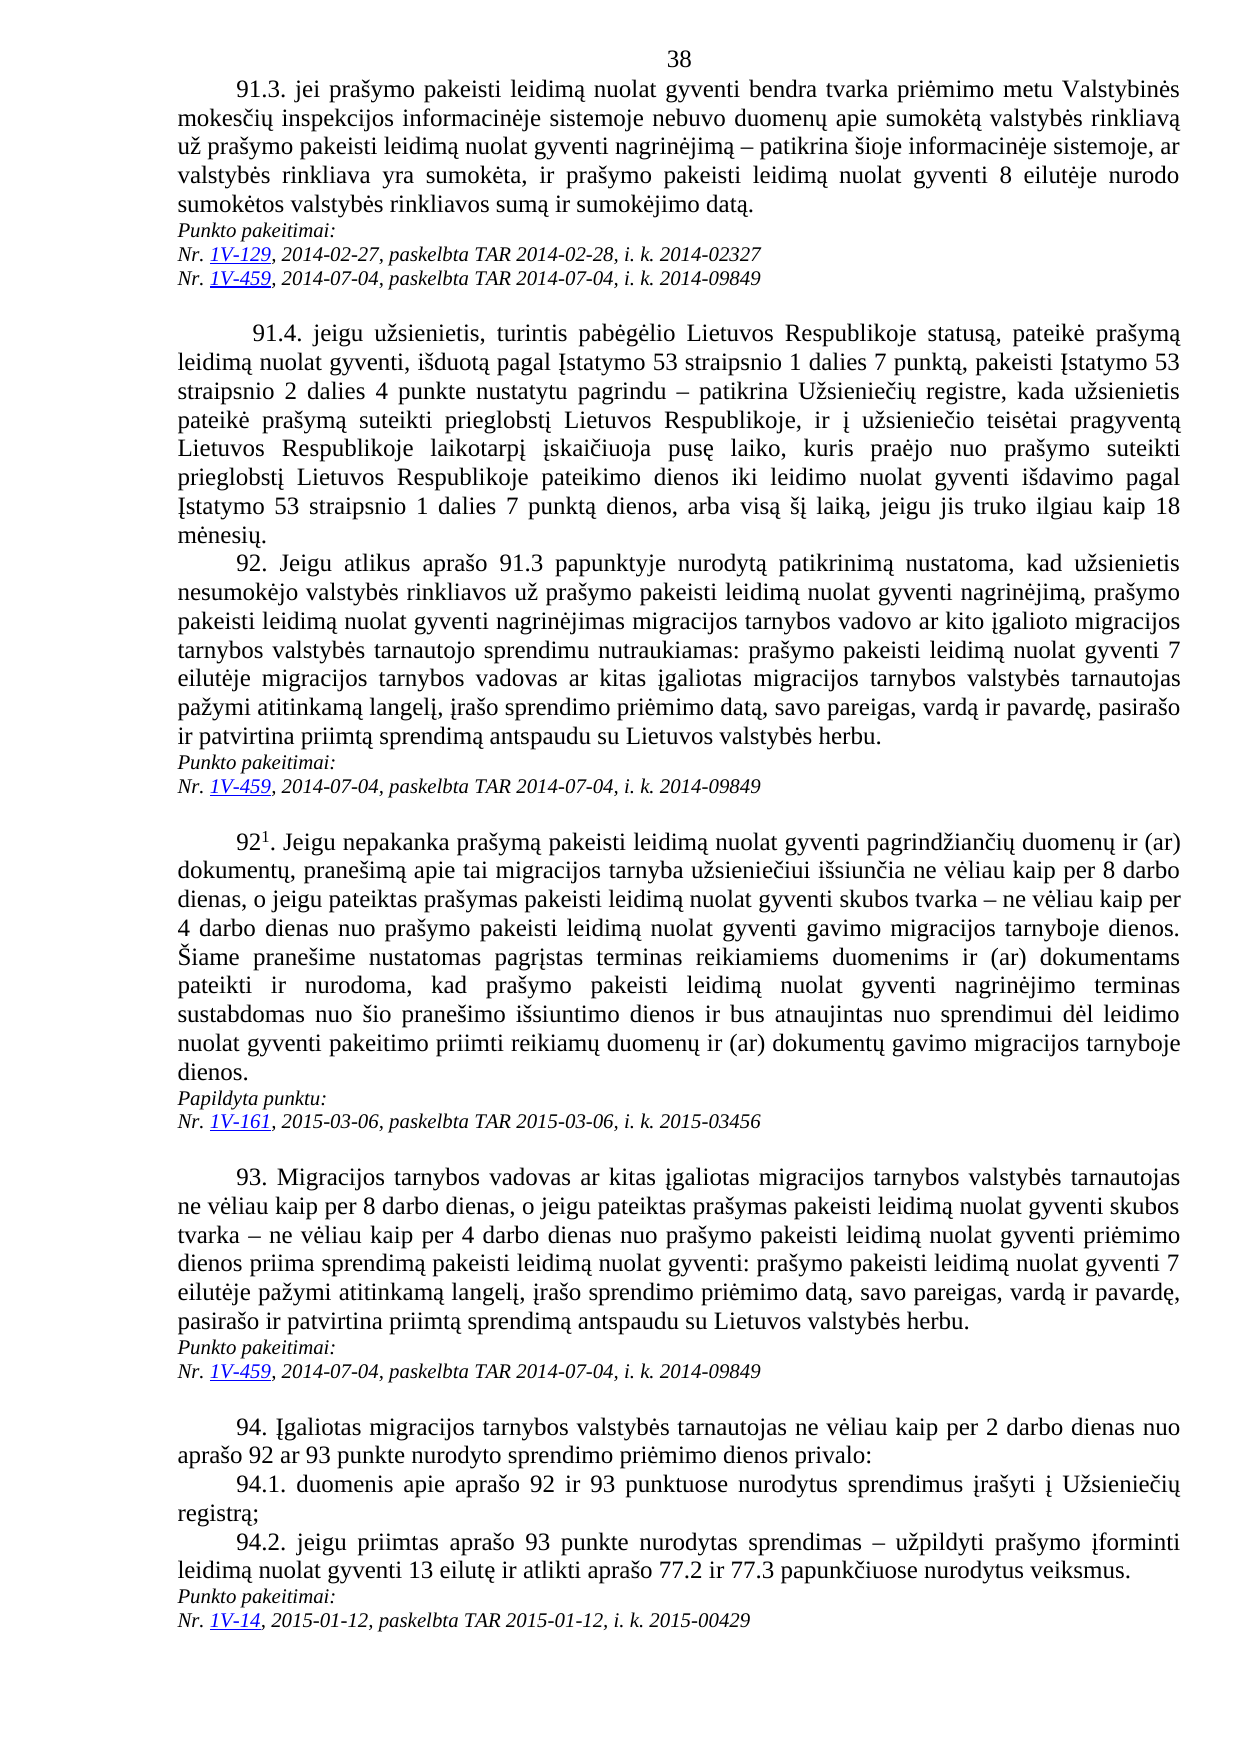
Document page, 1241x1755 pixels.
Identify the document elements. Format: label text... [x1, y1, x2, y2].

text 921. Jeigu nepakanka prašymą pakeisti leidimą nuolat gyventi pagrindžiančių duomenų ir (ar) dokumentų, pranešimą apie tai migracijos tarnyba užsieniečiui išsiunčia ne vėliau kaip per 8 darbo dienas, o jeigu pateiktas prašymas pakeisti leidimą nuolat gyventi skubos tvarka – ne vėliau kaip per 4 darbo dienas nuo prašymo pakeisti leidimą nuolat gyventi gavimo migracijos tarnyboje dienos. Šiame pranešime nustatomas pagrįstas terminas reikiamiems duomenims ir (ar) dokumentams pateikti ir nurodoma, kad prašymo pakeisti leidimą nuolat gyventi nagrinėjimo terminas sustabdomas nuo šio pranešimo išsiuntimo dienos ir bus atnaujintas nuo sprendimui dėl leidimo nuolat gyventi pakeitimo priimti reikiamų duomenų ir (ar) dokumentų gavimo migracijos tarnyboje dienos. [177, 827, 1181, 1085]
text 91.4. jeigu užsienietis, turintis pabėgėlio Lietuvos Respublikoje statusą, pateikė prašymą leidimą nuolat gyventi, išduotą pagal Įstatymo 53 straipsnio 1 dalies 7 punktą, pakeisti Įstatymo 53 straipsnio 2 dalies 4 punkte nustatytu pagrindu – patikrina Užsieniečių registre, kada užsienietis pateikė prašymą suteikti prieglobstį Lietuvos Respublikoje, ir į užsieniečio teisėtai pragyventą Lietuvos Respublikoje laikotarpį įskaičiuoja pusę laiko, kuris praėjo nuo prašymo suteikti prieglobstį Lietuvos Respublikoje pateikimo dienos iki leidimo nuolat gyventi išdavimo pagal Įstatymo 53 straipsnio 1 dalies 7 punktą dienos, arba visą šį laiką, jeigu jis truko ilgiau kaip 18 mėnesių. [177, 318, 1181, 548]
text 94. Įgaliotas migracijos tarnybos valstybės tarnautojas ne vėliau kaip per 2 darbo dienas nuo aprašo 92 ar 93 punkte nurodyto sprendimo priėmimo dienos privalo: [177, 1412, 1181, 1469]
text 92. Jeigu atlikus aprašo 91.3 papunktyje nurodytą patikrinimą nustatoma, kad užsienietis nesumokėjo valstybės rinkliavos už prašymo pakeisti leidimą nuolat gyventi nagrinėjimą, prašymo pakeisti leidimą nuolat gyventi nagrinėjimas migracijos tarnybos vadovo ar kito įgalioto migracijos tarnybos valstybės tarnautojo sprendimu nutraukiamas: prašymo pakeisti leidimą nuolat gyventi 7 eilutėje migracijos tarnybos vadovas ar kitas įgaliotas migracijos tarnybos valstybės tarnautojas pažymi atitinkamą langelį, įrašo sprendimo priėmimo datą, savo pareigas, vardą ir pavardę, pasirašo ir patvirtina priimtą sprendimą antspaudu su Lietuvos valstybės herbu. [177, 548, 1181, 750]
text Punkto pakeitimai: [177, 1584, 1181, 1608]
text Punkto pakeitimai: [177, 1335, 1181, 1359]
text Punkto pakeitimai: [177, 750, 1181, 774]
text Papildyta punktu: [177, 1085, 1181, 1109]
text Nr. 1V-161, 2015-03-06, paskelbta TAR 2015-03-06, i. k. 2015-03456 [177, 1109, 1181, 1133]
text Nr. 1V-459, 2014-07-04, paskelbta TAR 2014-07-04, i. k. 2014-09849 [177, 774, 1181, 798]
text 94.1. duomenis apie aprašo 92 ir 93 punktuose nurodytus sprendimus įrašyti į Užsieniečių registrą; [177, 1469, 1181, 1527]
text Nr. 1V-459, 2014-07-04, paskelbta TAR 2014-07-04, i. k. 2014-09849 [177, 266, 1181, 290]
text 91.3. jei prašymo pakeisti leidimą nuolat gyventi bendra tvarka priėmimo metu Valstybinės mokesčių inspekcijos informacinėje sistemoje nebuvo duomenų apie sumokėtą valstybės rinkliavą už prašymo pakeisti leidimą nuolat gyventi nagrinėjimą – patikrina šioje informacinėje sistemoje, ar valstybės rinkliava yra sumokėta, ir prašymo pakeisti leidimą nuolat gyventi 8 eilutėje nurodo sumokėtos valstybės rinkliavos sumą ir sumokėjimo datą. [177, 74, 1181, 218]
text Nr. 1V-459, 2014-07-04, paskelbta TAR 2014-07-04, i. k. 2014-09849 [177, 1359, 1181, 1383]
text 94.2. jeigu priimtas aprašo 93 punkte nurodytas sprendimas – užpildyti prašymo įforminti leidimą nuolat gyventi 13 eilutę ir atlikti aprašo 77.2 ir 77.3 papunkčiuose nurodytus veiksmus. [177, 1527, 1181, 1584]
text 93. Migracijos tarnybos vadovas ar kitas įgaliotas migracijos tarnybos valstybės tarnautojas ne vėliau kaip per 8 darbo dienas, o jeigu pateiktas prašymas pakeisti leidimą nuolat gyventi skubos tvarka – ne vėliau kaip per 4 darbo dienas nuo prašymo pakeisti leidimą nuolat gyventi priėmimo dienos priima sprendimą pakeisti leidimą nuolat gyventi: prašymo pakeisti leidimą nuolat gyventi 7 eilutėje pažymi atitinkamą langelį, įrašo sprendimo priėmimo datą, savo pareigas, vardą ir pavardę, pasirašo ir patvirtina priimtą sprendimą antspaudu su Lietuvos valstybės herbu. [177, 1162, 1181, 1335]
text Nr. 1V-14, 2015-01-12, paskelbta TAR 2015-01-12, i. k. 2015-00429 [177, 1608, 1181, 1632]
text Nr. 1V-129, 2014-02-27, paskelbta TAR 2014-02-28, i. k. 2014-02327 [177, 242, 1181, 266]
text Punkto pakeitimai: [177, 218, 1181, 242]
